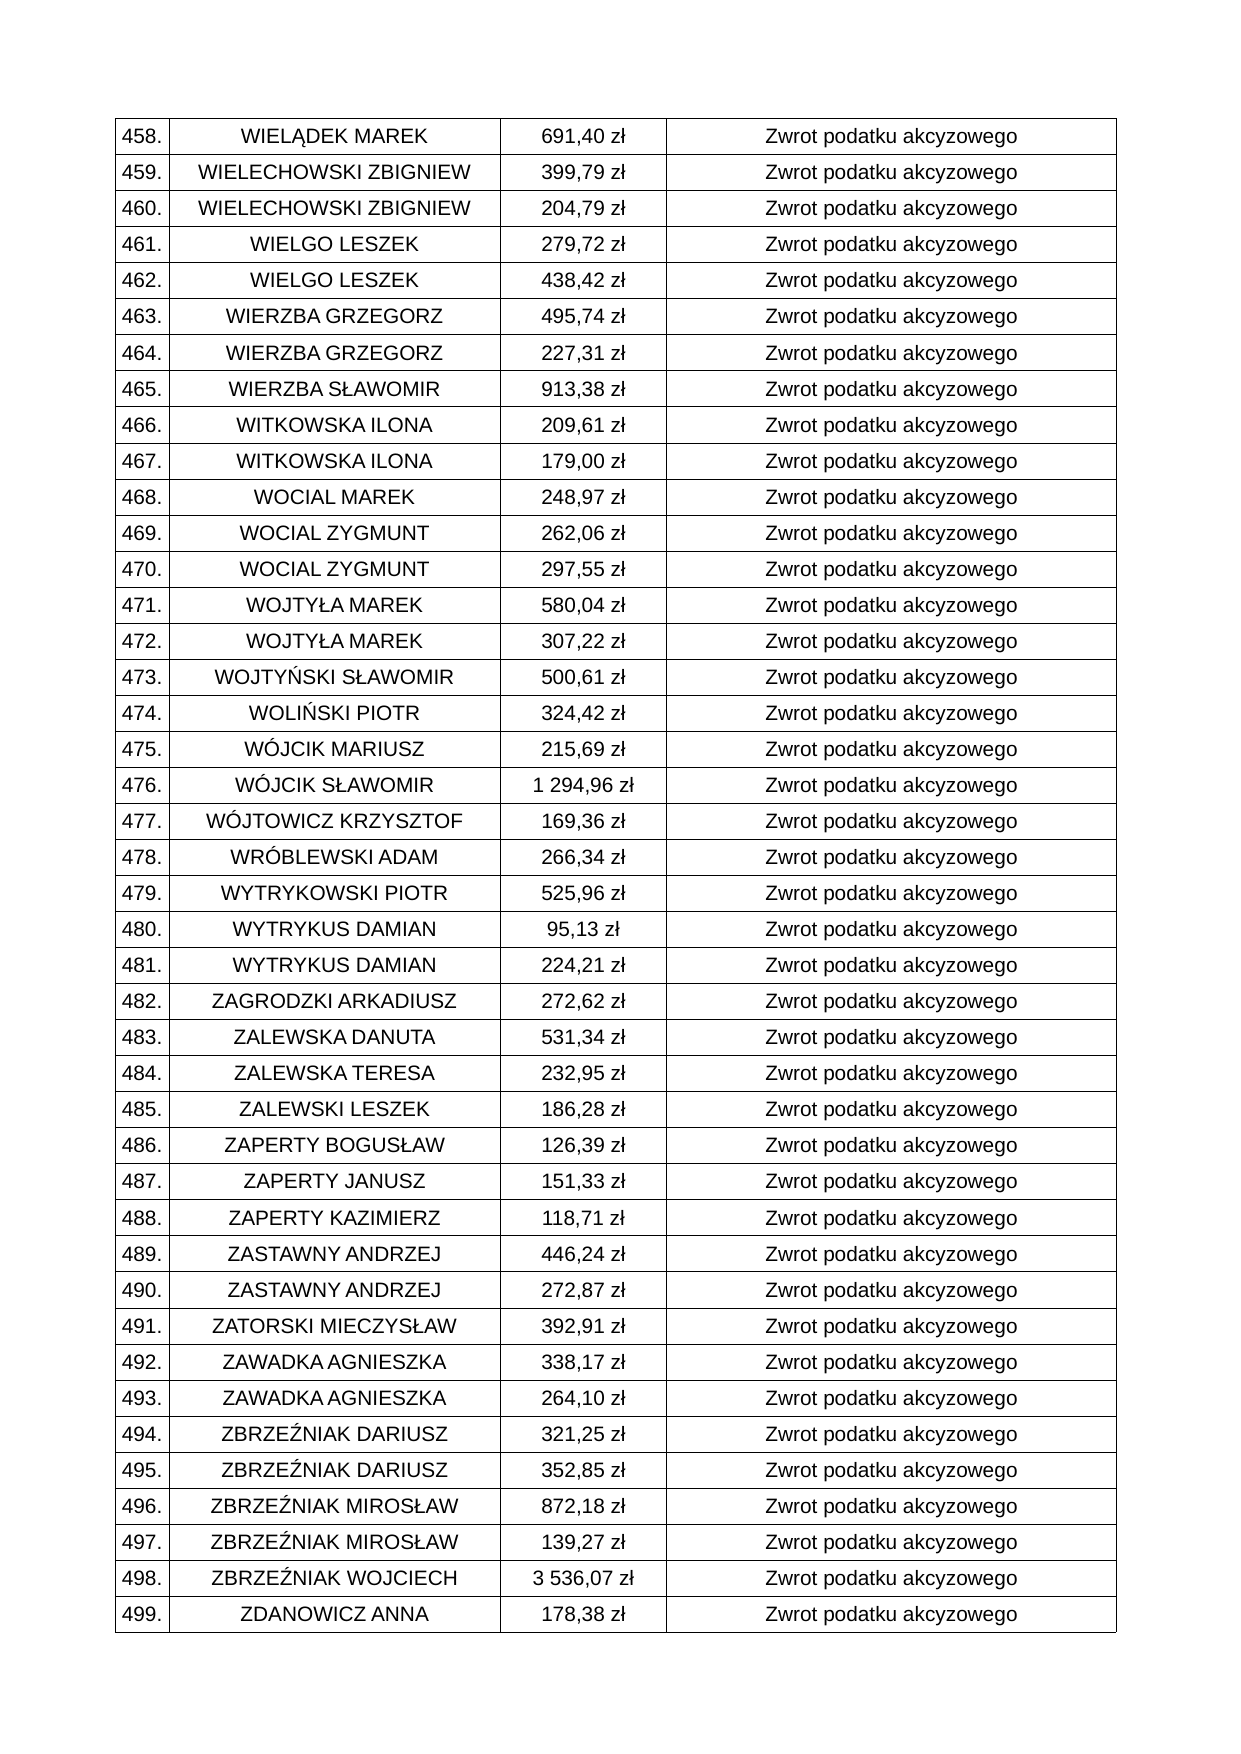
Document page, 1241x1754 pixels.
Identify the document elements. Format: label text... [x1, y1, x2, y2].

table_cell 469. [116, 516, 169, 551]
table_cell 151,33 zł [501, 1164, 666, 1199]
table_cell Zwrot podatku akcyzowego [667, 1309, 1116, 1343]
table_cell 495. [116, 1453, 169, 1488]
table_cell ZBRZEŹNIAK DARIUSZ [170, 1417, 500, 1452]
table_cell 264,10 zł [501, 1381, 666, 1416]
table_cell 186,28 zł [501, 1092, 666, 1127]
table_cell 324,42 zł [501, 696, 666, 731]
table_cell Zwrot podatku akcyzowego [667, 480, 1116, 514]
table_cell ZAPERTY JANUSZ [170, 1164, 500, 1199]
table_cell 478. [116, 840, 169, 875]
table_cell 248,97 zł [501, 480, 666, 514]
table_cell 204,79 zł [501, 191, 666, 226]
table_cell 438,42 zł [501, 263, 666, 298]
table_cell 471. [116, 588, 169, 623]
table_cell 178,38 zł [501, 1597, 666, 1632]
table_cell Zwrot podatku akcyzowego [667, 1164, 1116, 1199]
table_cell ZBRZEŹNIAK DARIUSZ [170, 1453, 500, 1488]
table_cell 487. [116, 1164, 169, 1199]
table_cell Zwrot podatku akcyzowego [667, 119, 1116, 154]
table_cell ZBRZEŹNIAK MIROSŁAW [170, 1489, 500, 1524]
table_cell 872,18 zł [501, 1489, 666, 1524]
table_cell 472. [116, 624, 169, 659]
table_cell ZALEWSKI LESZEK [170, 1092, 500, 1127]
table_cell 272,62 zł [501, 984, 666, 1019]
table_cell Zwrot podatku akcyzowego [667, 335, 1116, 370]
table_cell Zwrot podatku akcyzowego [667, 1453, 1116, 1488]
table_cell WYTRYKOWSKI PIOTR [170, 876, 500, 911]
table_cell 496. [116, 1489, 169, 1524]
table_cell 479. [116, 876, 169, 911]
table_cell Zwrot podatku akcyzowego [667, 1236, 1116, 1271]
table_cell 500,61 zł [501, 660, 666, 695]
table_cell Zwrot podatku akcyzowego [667, 1597, 1116, 1632]
table_cell 497. [116, 1525, 169, 1560]
table_cell 467. [116, 444, 169, 478]
table_cell 459. [116, 155, 169, 190]
table_cell Zwrot podatku akcyzowego [667, 1381, 1116, 1416]
table_cell 483. [116, 1020, 169, 1055]
table_cell 476. [116, 768, 169, 803]
table_cell Zwrot podatku akcyzowego [667, 1200, 1116, 1235]
table_cell 461. [116, 227, 169, 262]
table_cell 465. [116, 371, 169, 406]
table_cell Zwrot podatku akcyzowego [667, 1345, 1116, 1379]
table_cell 498. [116, 1561, 169, 1596]
table_cell WITKOWSKA ILONA [170, 444, 500, 478]
table_cell 460. [116, 191, 169, 226]
table_cell 118,71 zł [501, 1200, 666, 1235]
table_cell Zwrot podatku akcyzowego [667, 1128, 1116, 1163]
table_cell 95,13 zł [501, 912, 666, 947]
table_cell Zwrot podatku akcyzowego [667, 371, 1116, 406]
table_cell 446,24 zł [501, 1236, 666, 1271]
table_cell 224,21 zł [501, 948, 666, 983]
table_cell 477. [116, 804, 169, 839]
table_cell 493. [116, 1381, 169, 1416]
table_cell 338,17 zł [501, 1345, 666, 1379]
table_cell WIERZBA GRZEGORZ [170, 299, 500, 334]
table_cell 458. [116, 119, 169, 154]
table_cell Zwrot podatku akcyzowego [667, 624, 1116, 659]
table_cell WIELGO LESZEK [170, 263, 500, 298]
table_cell 531,34 zł [501, 1020, 666, 1055]
table_cell 227,31 zł [501, 335, 666, 370]
table_cell Zwrot podatku akcyzowego [667, 732, 1116, 767]
table_cell 490. [116, 1272, 169, 1307]
table_cell WIELĄDEK MAREK [170, 119, 500, 154]
table_cell Zwrot podatku akcyzowego [667, 407, 1116, 442]
table_cell WOJTYŁA MAREK [170, 588, 500, 623]
table_cell Zwrot podatku akcyzowego [667, 444, 1116, 478]
table_cell 307,22 zł [501, 624, 666, 659]
table_cell Zwrot podatku akcyzowego [667, 768, 1116, 803]
table_cell WRÓBLEWSKI ADAM [170, 840, 500, 875]
table_cell 169,36 zł [501, 804, 666, 839]
table_cell Zwrot podatku akcyzowego [667, 552, 1116, 587]
table_cell 297,55 zł [501, 552, 666, 587]
table_cell ZDANOWICZ ANNA [170, 1597, 500, 1632]
table_cell 495,74 zł [501, 299, 666, 334]
table_cell 691,40 zł [501, 119, 666, 154]
table_cell 475. [116, 732, 169, 767]
table_cell 126,39 zł [501, 1128, 666, 1163]
table_cell 209,61 zł [501, 407, 666, 442]
table_cell ZBRZEŹNIAK MIROSŁAW [170, 1525, 500, 1560]
table_cell 321,25 zł [501, 1417, 666, 1452]
table_cell Zwrot podatku akcyzowego [667, 984, 1116, 1019]
table_cell Zwrot podatku akcyzowego [667, 1272, 1116, 1307]
table_cell Zwrot podatku akcyzowego [667, 155, 1116, 190]
table_cell ZALEWSKA DANUTA [170, 1020, 500, 1055]
table_cell Zwrot podatku akcyzowego [667, 191, 1116, 226]
table_cell Zwrot podatku akcyzowego [667, 1561, 1116, 1596]
table_cell WOLIŃSKI PIOTR [170, 696, 500, 731]
table_cell 272,87 zł [501, 1272, 666, 1307]
table_cell Zwrot podatku akcyzowego [667, 299, 1116, 334]
table_cell 179,00 zł [501, 444, 666, 478]
table_cell ZASTAWNY ANDRZEJ [170, 1236, 500, 1271]
table_cell Zwrot podatku akcyzowego [667, 660, 1116, 695]
table_cell WITKOWSKA ILONA [170, 407, 500, 442]
table_cell WÓJCIK SŁAWOMIR [170, 768, 500, 803]
table_cell Zwrot podatku akcyzowego [667, 804, 1116, 839]
table_cell 399,79 zł [501, 155, 666, 190]
table_cell Zwrot podatku akcyzowego [667, 263, 1116, 298]
table_cell 462. [116, 263, 169, 298]
table_cell WÓJTOWICZ KRZYSZTOF [170, 804, 500, 839]
table_cell 139,27 zł [501, 1525, 666, 1560]
table_cell 215,69 zł [501, 732, 666, 767]
table_cell ZAWADKA AGNIESZKA [170, 1345, 500, 1379]
table_cell 352,85 zł [501, 1453, 666, 1488]
table_cell 489. [116, 1236, 169, 1271]
table_cell WOJTYŁA MAREK [170, 624, 500, 659]
table_cell Zwrot podatku akcyzowego [667, 516, 1116, 551]
table_cell 473. [116, 660, 169, 695]
table_cell 913,38 zł [501, 371, 666, 406]
table_cell 488. [116, 1200, 169, 1235]
table_cell Zwrot podatku akcyzowego [667, 1092, 1116, 1127]
table_cell 484. [116, 1056, 169, 1091]
table_cell 480. [116, 912, 169, 947]
table_cell 481. [116, 948, 169, 983]
table_cell ZBRZEŹNIAK WOJCIECH [170, 1561, 500, 1596]
table_cell 485. [116, 1092, 169, 1127]
table_cell WOCIAL MAREK [170, 480, 500, 514]
table_cell WOJTYŃSKI SŁAWOMIR [170, 660, 500, 695]
table_cell Zwrot podatku akcyzowego [667, 1417, 1116, 1452]
table_cell ZASTAWNY ANDRZEJ [170, 1272, 500, 1307]
table_cell Zwrot podatku akcyzowego [667, 1056, 1116, 1091]
table_cell ZAGRODZKI ARKADIUSZ [170, 984, 500, 1019]
table_cell 474. [116, 696, 169, 731]
table_cell Zwrot podatku akcyzowego [667, 1489, 1116, 1524]
table_cell WYTRYKUS DAMIAN [170, 912, 500, 947]
table_cell ZAPERTY BOGUSŁAW [170, 1128, 500, 1163]
table_cell 279,72 zł [501, 227, 666, 262]
table_cell 580,04 zł [501, 588, 666, 623]
table_cell ZATORSKI MIECZYSŁAW [170, 1309, 500, 1343]
table_cell 392,91 zł [501, 1309, 666, 1343]
table_cell ZAPERTY KAZIMIERZ [170, 1200, 500, 1235]
table_cell WIELECHOWSKI ZBIGNIEW [170, 155, 500, 190]
table_cell 492. [116, 1345, 169, 1379]
table_cell 262,06 zł [501, 516, 666, 551]
table_cell 466. [116, 407, 169, 442]
table_cell 486. [116, 1128, 169, 1163]
table_cell WIELGO LESZEK [170, 227, 500, 262]
table_cell Zwrot podatku akcyzowego [667, 696, 1116, 731]
table_cell ZALEWSKA TERESA [170, 1056, 500, 1091]
table_cell 3 536,07 zł [501, 1561, 666, 1596]
table_cell Zwrot podatku akcyzowego [667, 840, 1116, 875]
table_cell Zwrot podatku akcyzowego [667, 588, 1116, 623]
table_cell Zwrot podatku akcyzowego [667, 948, 1116, 983]
table_cell 470. [116, 552, 169, 587]
table_cell WIERZBA GRZEGORZ [170, 335, 500, 370]
table_cell 463. [116, 299, 169, 334]
table_cell 525,96 zł [501, 876, 666, 911]
table_cell 232,95 zł [501, 1056, 666, 1091]
table_cell WIERZBA SŁAWOMIR [170, 371, 500, 406]
table_cell Zwrot podatku akcyzowego [667, 876, 1116, 911]
table_cell 468. [116, 480, 169, 514]
table_cell Zwrot podatku akcyzowego [667, 227, 1116, 262]
table_cell 482. [116, 984, 169, 1019]
table_cell Zwrot podatku akcyzowego [667, 912, 1116, 947]
table_cell ZAWADKA AGNIESZKA [170, 1381, 500, 1416]
table_cell WYTRYKUS DAMIAN [170, 948, 500, 983]
table_cell 1 294,96 zł [501, 768, 666, 803]
table_cell Zwrot podatku akcyzowego [667, 1020, 1116, 1055]
table_cell Zwrot podatku akcyzowego [667, 1525, 1116, 1560]
table_cell 491. [116, 1309, 169, 1343]
table_cell 464. [116, 335, 169, 370]
table_cell WIELECHOWSKI ZBIGNIEW [170, 191, 500, 226]
table_cell 499. [116, 1597, 169, 1632]
table_cell WOCIAL ZYGMUNT [170, 516, 500, 551]
table_cell WOCIAL ZYGMUNT [170, 552, 500, 587]
table_cell WÓJCIK MARIUSZ [170, 732, 500, 767]
table_cell 494. [116, 1417, 169, 1452]
table_cell 266,34 zł [501, 840, 666, 875]
